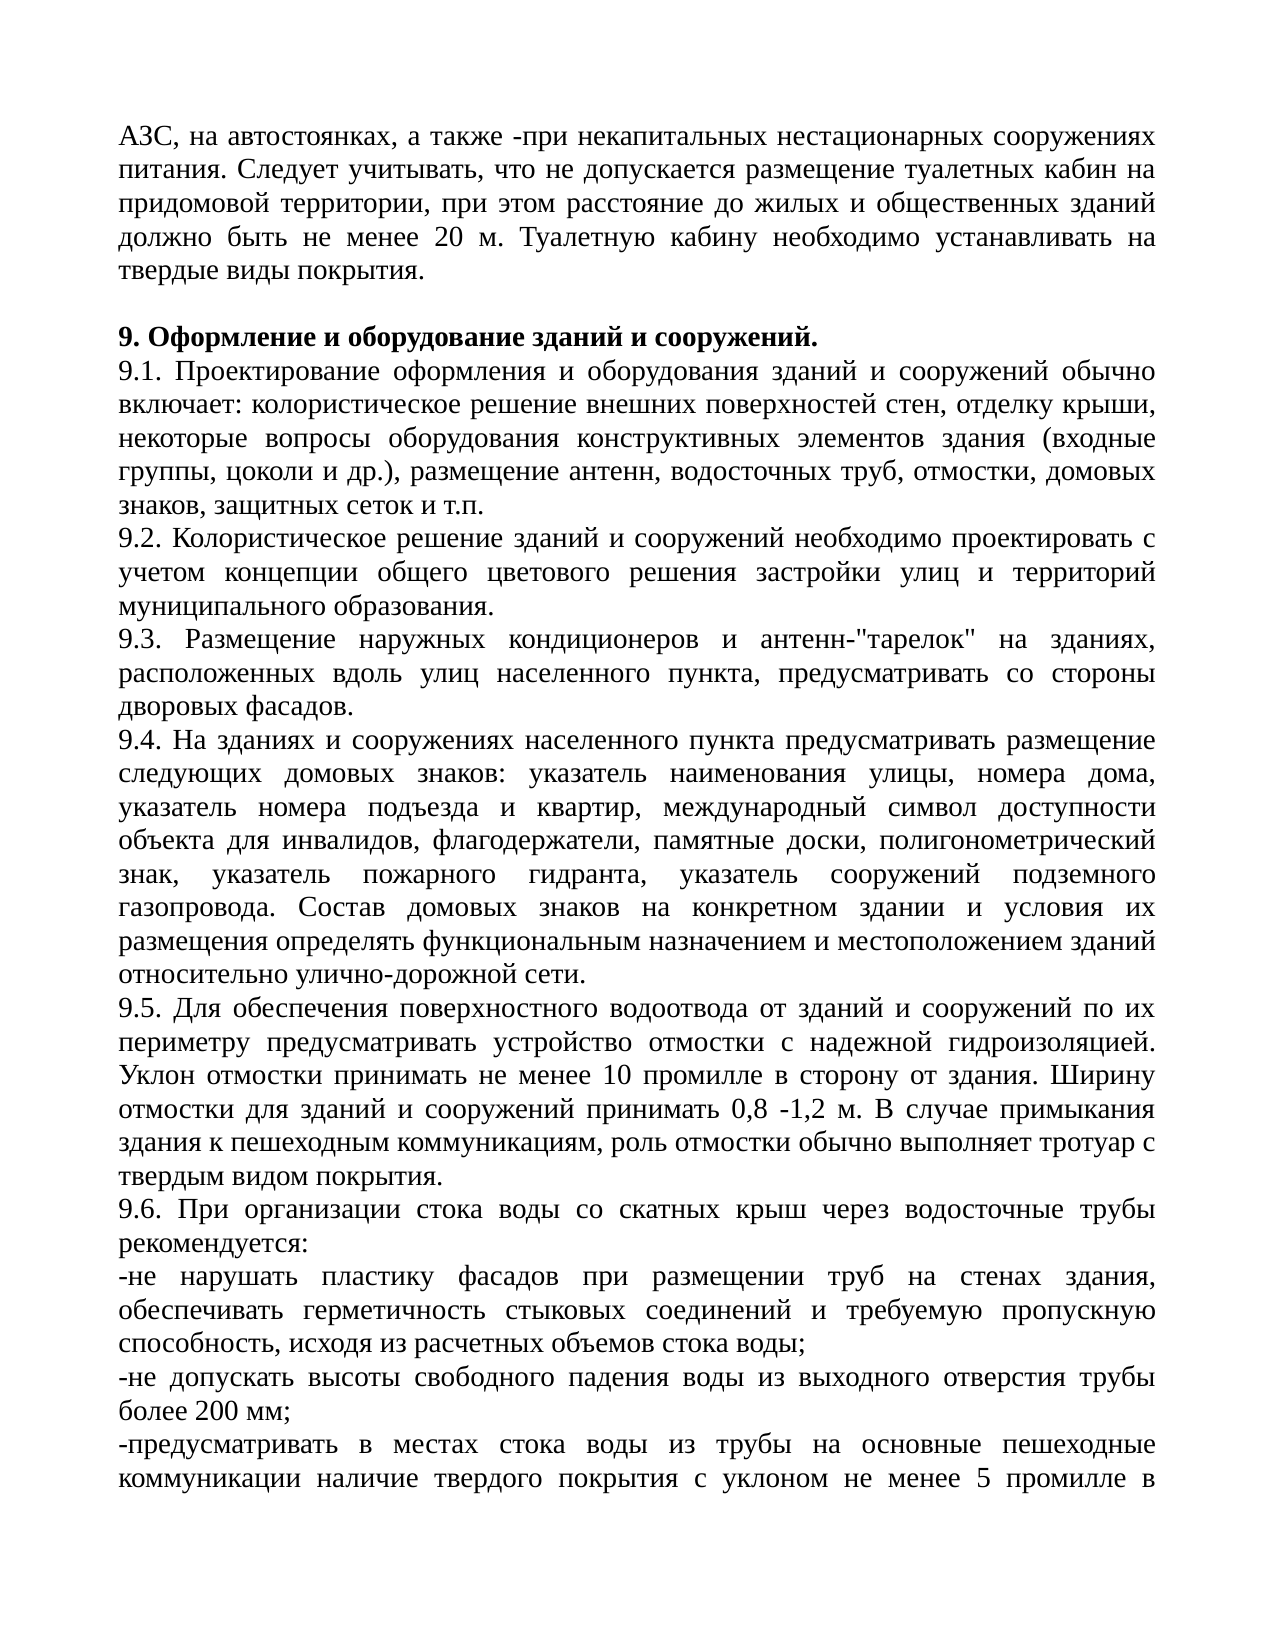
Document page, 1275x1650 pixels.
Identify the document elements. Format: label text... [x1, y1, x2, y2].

text 9.3. Размещение наружных кондиционеров и антенн-"тарелок" на зданиях, расположенных вдоль улиц населенного пункта, предусматривать со стороны дворовых фасадов. [118, 621, 1157, 722]
text 9.6. При организации стока воды со скатных крыш через водосточные трубы рекомендуется: [118, 1191, 1157, 1258]
text -не нарушать пластику фасадов при размещении труб на стенах здания, обеспечивать герметичность стыковых соединений и требуемую пропускную способность, исходя из расчетных объемов стока воды; [118, 1258, 1157, 1359]
text -не допускать высоты свободного падения воды из выходного отверстия трубы более 200 мм; [118, 1359, 1157, 1426]
text -предусматривать в местах стока воды из трубы на основные пешеходные коммуникации наличие твердого покрытия с уклоном не менее 5 промилле в [118, 1426, 1157, 1493]
text 9.2. Колористическое решение зданий и сооружений необходимо проектировать с учетом концепции общего цветового решения застройки улиц и территорий муниципального образования. [118, 521, 1157, 621]
text 9. Оформление и оборудование зданий и сооружений. [118, 319, 1157, 353]
text 9.5. Для обеспечения поверхностного водоотвода от зданий и сооружений по их периметру предусматривать устройство отмостки с надежной гидроизоляцией. Уклон отмостки принимать не менее 10 промилле в сторону от здания. Ширину отмостки для зданий и сооружений принимать 0,8 -1,2 м. В случае примыкания здания к пешеходным коммуникациям, роль отмостки обычно выполняет тротуар с твердым видом покрытия. [118, 990, 1157, 1191]
text 9.4. На зданиях и сооружениях населенного пункта предусматривать размещение следующих домовых знаков: указатель наименования улицы, номера дома, указатель номера подъезда и квартир, международный символ доступности объекта для инвалидов, флагодержатели, памятные доски, полигонометрический знак, указатель пожарного гидранта, указатель сооружений подземного газопровода. Состав домовых знаков на конкретном здании и условия их размещения определять функциональным назначением и местоположением зданий относительно улично-дорожной сети. [118, 722, 1157, 990]
text АЗС, на автостоянках, а также -при некапитальных нестационарных сооружениях питания. Следует учитывать, что не допускается размещение туалетных кабин на придомовой территории, при этом расстояние до жилых и общественных зданий должно быть не менее 20 м. Туалетную кабину необходимо устанавливать на твердые виды покрытия. [118, 118, 1157, 286]
text 9.1. Проектирование оформления и оборудования зданий и сооружений обычно включает: колористическое решение внешних поверхностей стен, отделку крыши, некоторые вопросы оборудования конструктивных элементов здания (входные группы, цоколи и др.), размещение антенн, водосточных труб, отмостки, домовых знаков, защитных сеток и т.п. [118, 353, 1157, 521]
